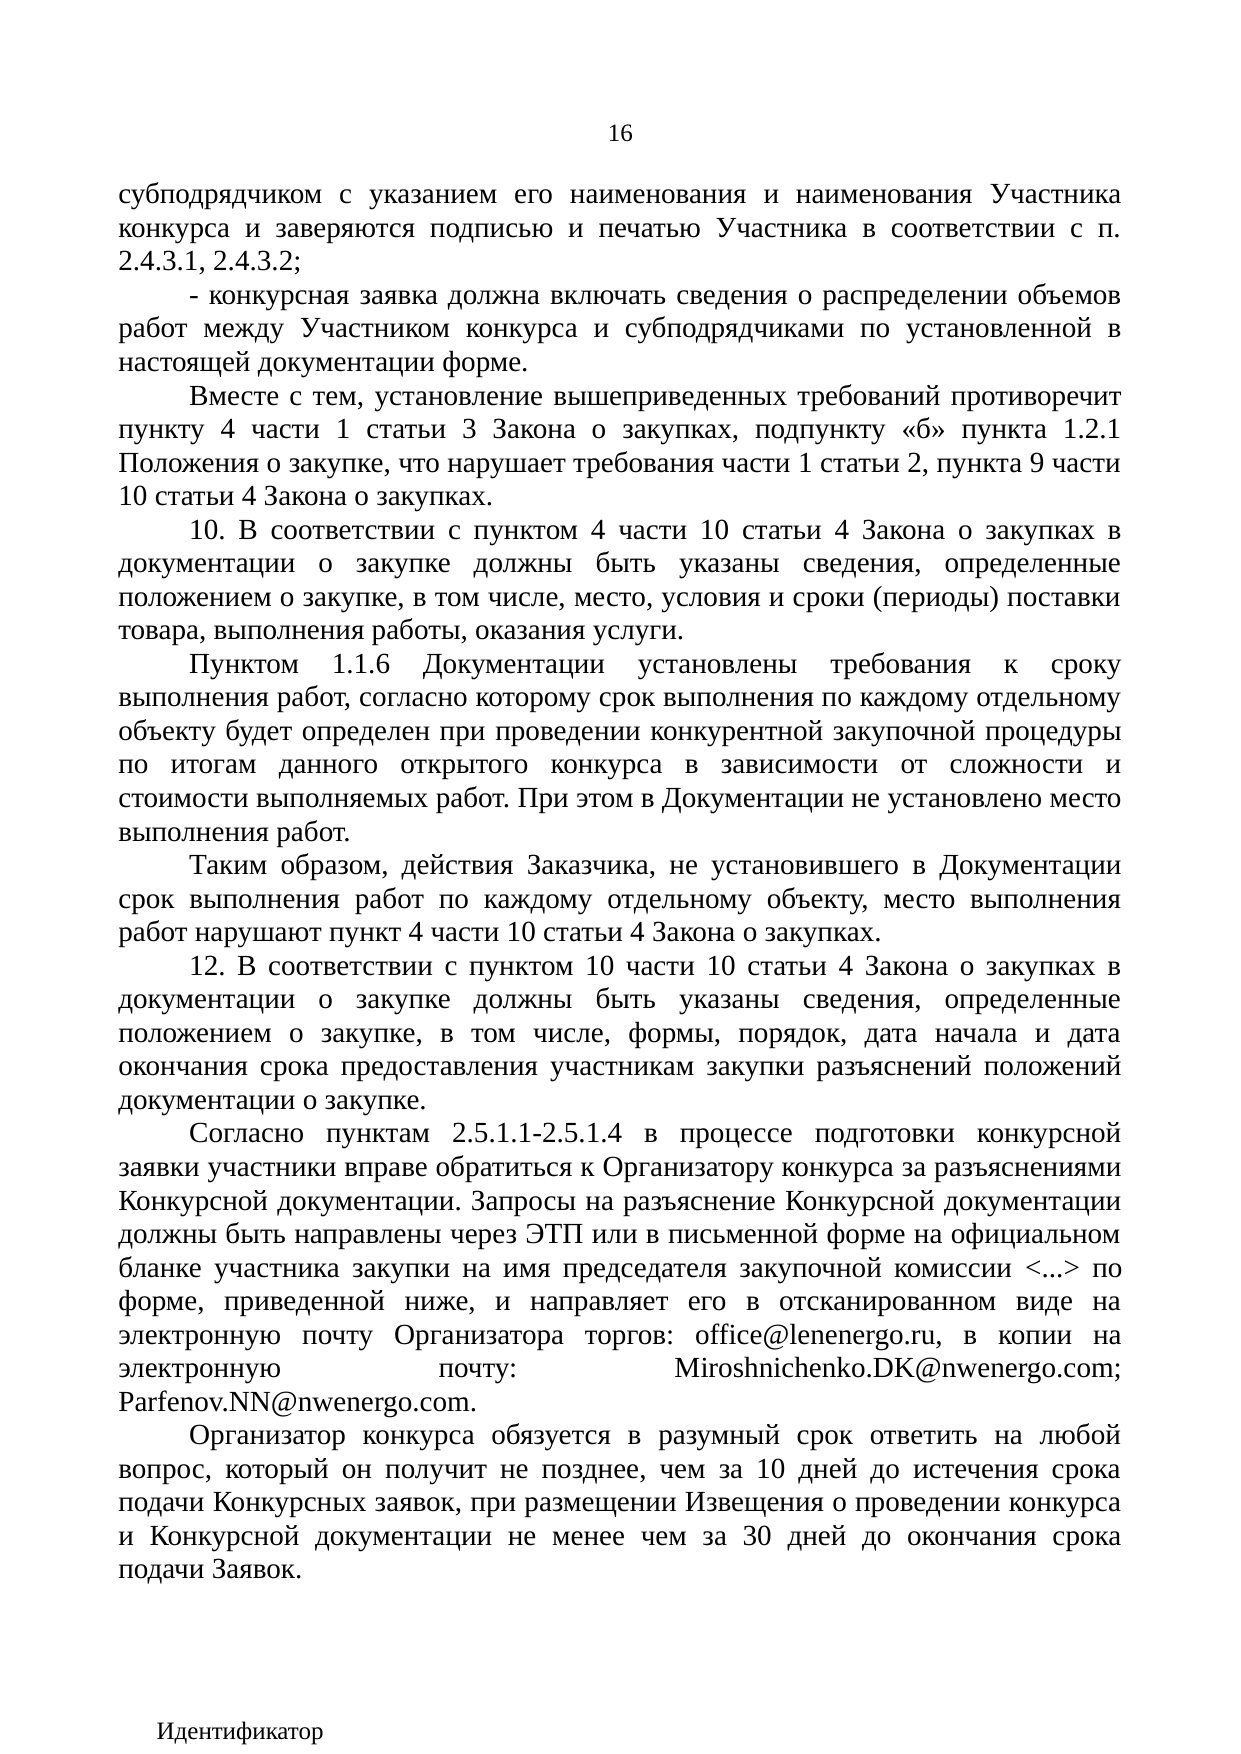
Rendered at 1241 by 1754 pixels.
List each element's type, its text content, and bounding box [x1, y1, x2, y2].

text Пунктом 1.1.6 Документации установлены требования к сроку выполнения работ, согласно которому срок выполнения по каждому отдельному объекту будет определен при проведении конкурентной закупочной процедуры по итогам данного открытого конкурса в зависимости от сложности и стоимости выполняемых работ. При этом в Документации не установлено место выполнения работ. [118, 646, 1122, 847]
text Таким образом, действия Заказчика, не установившего в Документации срок выполнения работ по каждому отдельному объекту, место выполнения работ нарушают пункт 4 части 10 статьи 4 Закона о закупках. [118, 847, 1122, 948]
text 12. В соответствии с пунктом 10 части 10 статьи 4 Закона о закупках в документации о закупке должны быть указаны сведения, определенные положением о закупке, в том числе, формы, порядок, дата начала и дата окончания срока предоставления участникам закупки разъяснений положений документации о закупке. [118, 948, 1122, 1116]
text Организатор конкурса обязуется в разумный срок ответить на любой вопрос, который он получит не позднее, чем за 10 дней до истечения срока подачи Конкурсных заявок, при размещении Извещения о проведении конкурса и Конкурсной документации не менее чем за 30 дней до окончания срока подачи Заявок. [118, 1417, 1122, 1585]
text - конкурсная заявка должна включать сведения о распределении объемов работ между Участником конкурса и субподрядчиками по установленной в настоящей документации форме. [118, 277, 1122, 378]
text субподрядчиком с указанием его наименования и наименования Участника конкурса и заверяются подписью и печатью Участника в соответствии с п. 2.4.3.1, 2.4.3.2; [118, 176, 1122, 277]
text 10. В соответствии с пунктом 4 части 10 статьи 4 Закона о закупках в документации о закупке должны быть указаны сведения, определенные положением о закупке, в том числе, место, условия и сроки (периоды) поставки товара, выполнения работы, оказания услуги. [118, 512, 1122, 646]
text Согласно пунктам 2.5.1.1-2.5.1.4 в процессе подготовки конкурсной заявки участники вправе обратиться к Организатору конкурса за разъяснениями Конкурсной документации. Запросы на разъяснение Конкурсной документации должны быть направлены через ЭТП или в письменной форме на официальном бланке участника закупки на имя председателя закупочной комиссии <...> по форме, приведенной ниже, и направляет его в отсканированном виде на электронную почту Организатора торгов: office@lenenergo.ru, в копии на электронную почту: Miroshnichenko.DK@nwenergo.com; Parfenov.NN@nwenergo.com. [118, 1116, 1122, 1417]
text Вместе с тем, установление вышеприведенных требований противоречит пункту 4 части 1 статьи 3 Закона о закупках, подпункту «б» пункта 1.2.1 Положения о закупке, что нарушает требования части 1 статьи 2, пункта 9 части 10 статьи 4 Закона о закупках. [118, 378, 1122, 512]
